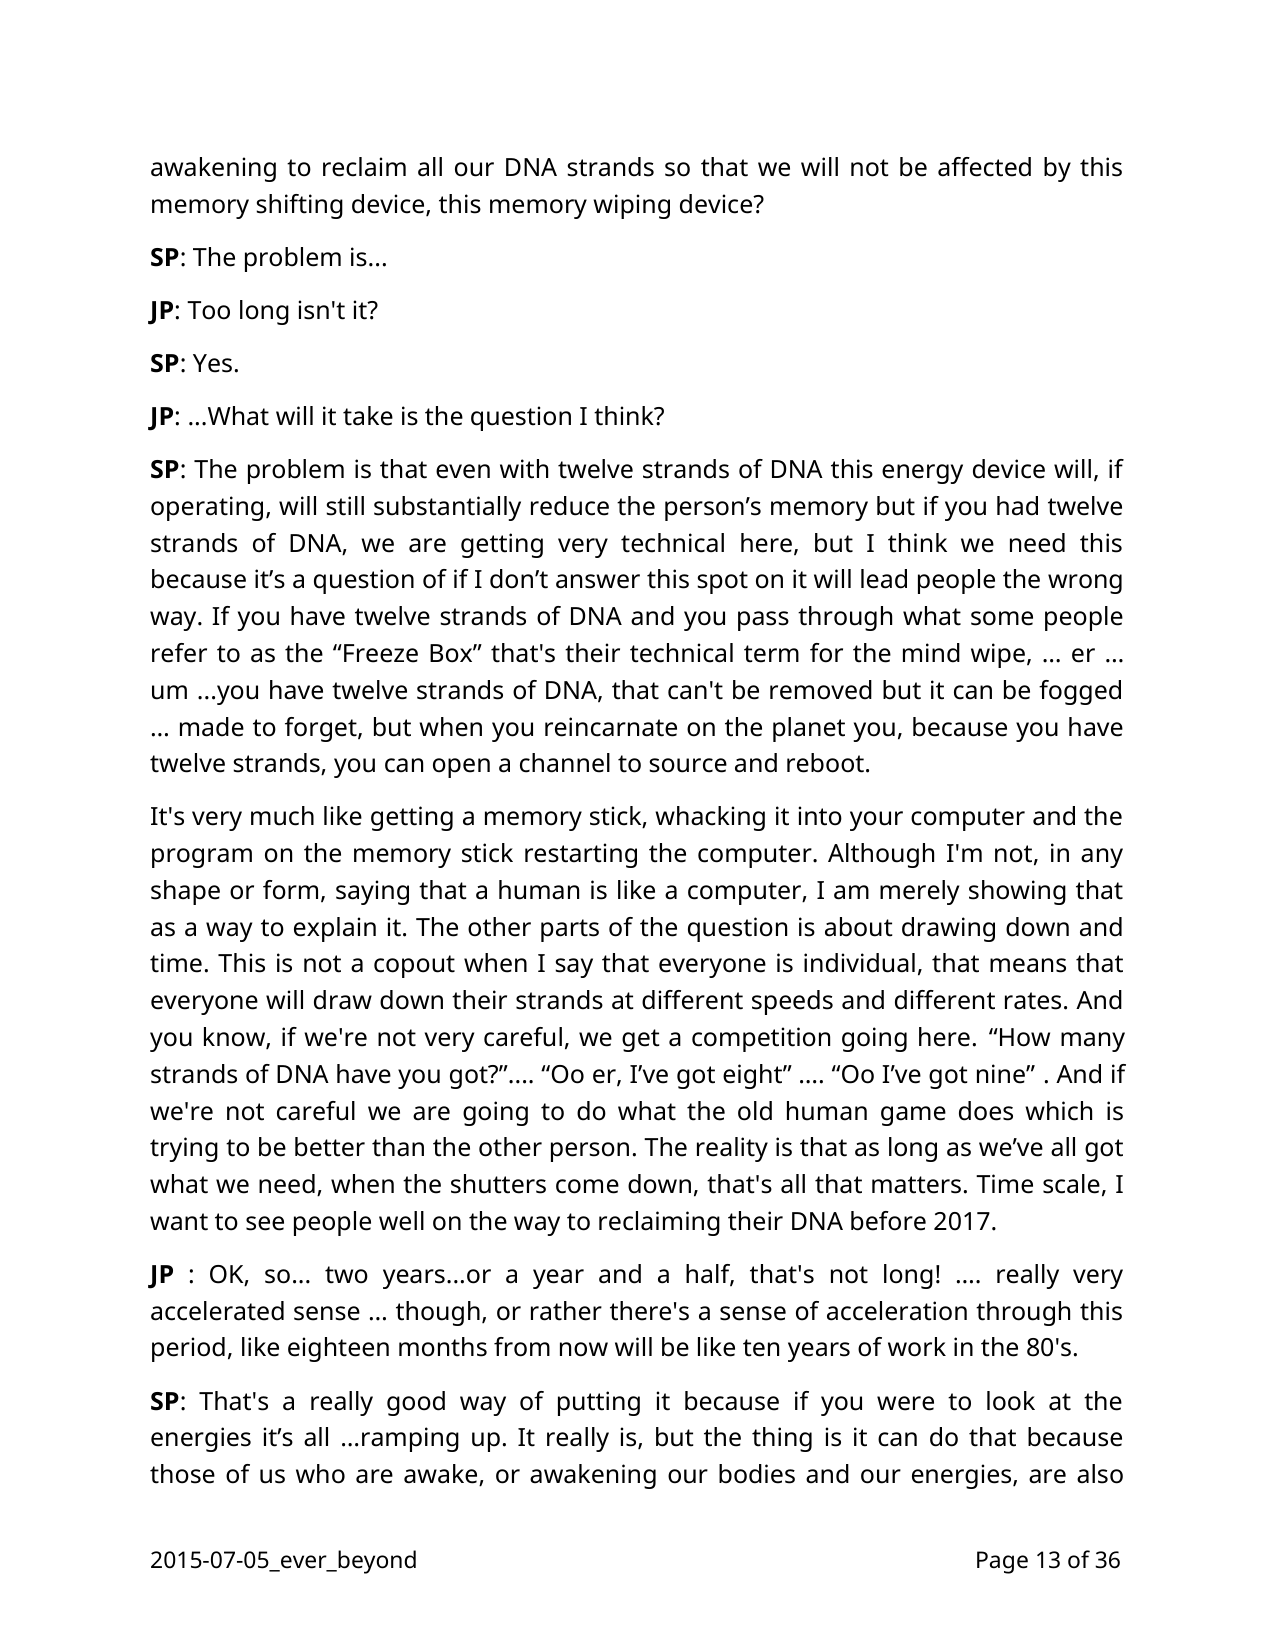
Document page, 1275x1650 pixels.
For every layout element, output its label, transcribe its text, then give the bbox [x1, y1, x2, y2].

text JP: Too long isn't it? [150, 293, 1125, 327]
text awakening to reclaim all our DNA strands so that we will not be affected by this memory shifting device, this memory wiping device? [150, 150, 1125, 221]
text JP : OK, so... two years...or a year and a half, that's not long! …. really very accelerated sense … though, or rather there's a sense of acceleration through this period, like eighteen months from now will be like ten years of work in the 80's. [150, 1257, 1125, 1364]
text It's very much like getting a memory stick, whacking it into your computer and the program on the memory stick restarting the computer. Although I'm not, in any shape or form, saying that a human is like a computer, I am merely showing that as a way to explain it. The other parts of the question is about drawing down and time. This is not a copout when I say that everyone is individual, that means that everyone will draw down their strands at different speeds and different rates. And you know, if we're not very careful, we get a competition going here. “How many strands of DNA have you got?”.... “Oo er, I’ve got eight” …. “Oo I’ve got nine” . And if we're not careful we are going to do what the old human game does which is trying to be better than the other person. The reality is that as long as we’ve all got what we need, when the shutters come down, that's all that matters. Time scale, I want to see people well on the way to reclaiming their DNA before 2017. [150, 799, 1125, 1238]
text SP: The problem is... [150, 240, 1125, 274]
text JP: ...What will it take is the question I think? [150, 399, 1125, 433]
text SP: That's a really good way of putting it because if you were to look at the energies it’s all …ramping up. It really is, but the thing is it can do that because those of us who are awake, or awakening our bodies and our energies, are also [150, 1383, 1125, 1491]
text SP: The problem is that even with twelve strands of DNA this energy device will, if operating, will still substantially reduce the person’s memory but if you had twelve strands of DNA, we are getting very technical here, but I think we need this because it’s a question of if I don’t answer this spot on it will lead people the wrong way. If you have twelve strands of DNA and you pass through what some people refer to as the “Freeze Box” that's their technical term for the mind wipe, … er … um ...you have twelve strands of DNA, that can't be removed but it can be fogged … made to forget, but when you reincarnate on the planet you, because you have twelve strands, you can open a channel to source and reboot. [150, 452, 1125, 780]
text SP: Yes. [150, 346, 1125, 380]
